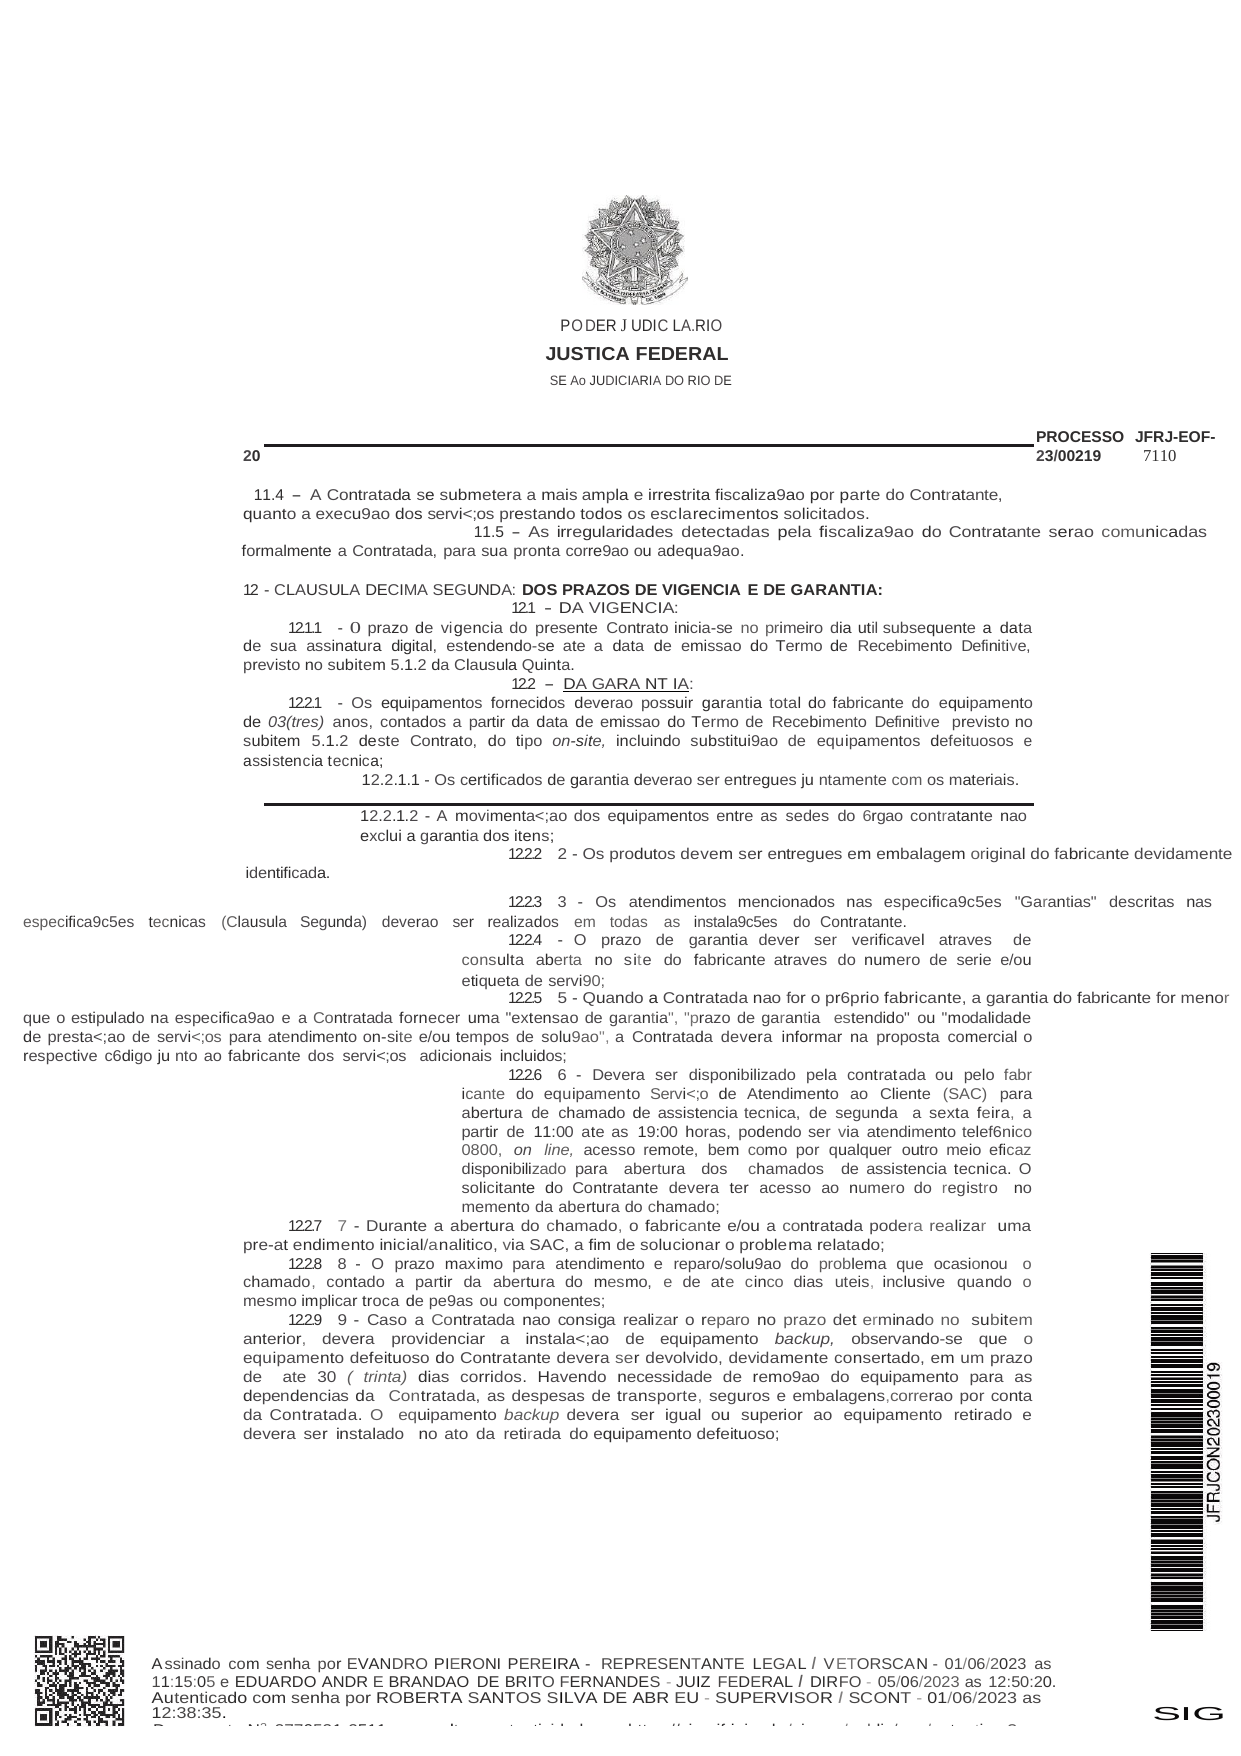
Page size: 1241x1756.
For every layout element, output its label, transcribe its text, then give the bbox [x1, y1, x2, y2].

text identificada. [23, 864, 330, 882]
list 2 - Os produtos devem ser entregues em embalagem original do fabricante devidamente [508, 845, 1238, 863]
list - CLAUSULA DECIMA SEGUNDA: DOS PRAZOS DE VIGENCIA E DE GARANTIA: [243, 580, 1238, 598]
list 6 - Devera ser disponibilizado pela contratada ou pelo fabr icante do equipamento Servi<;o de Atendimento ao Cliente (SAC) para abertura de chamado de assistencia tecnica, de segunda a sexta­ feira, a partir de 11:00 ate as 19:00 horas, podendo ser via atendimento telef6nico 0800, on line, acesso remote, bem como por qualquer outro meio eficaz disponibilizado para abertura dos chamados de assistencia tecnica. O solicitante do Contratante devera ter acesso ao numero do registro no memento da abertura do chamado; [412, 1066, 1032, 1216]
list - A Contratada se submetera a mais ampla e irrestrita fiscaliza9ao por parte do Contratante, quanto a execu9ao dos servi<;os prestando todos os esclarecimentos solicitados. [205, 485, 1031, 523]
text PROCESSO JFRJ-EOF- 2023/00219 7110 [243, 427, 1238, 464]
text formalmente a Contratada, para sua pronta corre9ao ou adequa9ao. [241, 542, 1238, 560]
list 7 - Durante a abertura do chamado, o fabricante e/ou a contratada podera realizar uma pre-at endimento inicial/analitico, via SAC, a fim de solucionar o problema relatado; [193, 1217, 1031, 1253]
list - O prazo de garantia dever ser verificavel atraves de consulta aberta no site do fabricante atraves do numero de serie e/ou etiqueta de servi90; [412, 931, 1032, 989]
list 5 - Quando a Contratada nao for o pr6prio fabricante, a garantia do fabricante for menor [508, 991, 1238, 1007]
list - DA GARA NT IA: [511, 675, 1238, 693]
list 3 - Os atendimentos mencionados nas especifica9c5es "Garantias" descritas nas [508, 893, 1238, 911]
text especifica9c5es tecnicas (Clausula Segunda) deverao ser realizados em todas as instala9c5es do Contratante. [23, 912, 1057, 930]
list - Os equipamentos fornecidos deverao possuir garantia total do fabricante do equipamento de 03(tres) anos, contados a partir da data de emissao do Termo de Recebimento Definitive previsto no subitem 5.1.2 deste Contrato, do tipo on-site, incluindo substitui9ao de equipamentos defeituosos e assistencia tecnica; [193, 693, 1033, 769]
list - 0 prazo de vigencia do presente Contrato inicia-se no primeiro dia util subsequente a data de sua assinatura digital, estendendo-se ate a data de emissao do Termo de Recebimento Definitive, previsto no subitem 5.1.2 da Clausula Quinta. [193, 618, 1032, 673]
text 12.2.1.1 - Os certificados de garantia deverao ser entregues ju ntamente com os materiais. 12.2.1.2 - A movimenta<;ao dos equipamentos entre as sedes do 6rgao contratante nao exclui a garantia dos itens; [360, 771, 1057, 844]
list 9 - Caso a Contratada nao consiga realizar o reparo no prazo det erminado no subitem anterior, devera providenciar a instala<;ao de equipamento backup, observando-se que o equipamento defeituoso do Contratante devera ser devolvido, devidamente consertado, em um prazo de ate 30 ( trinta) dias corridos. Havendo necessidade de remo9ao do equipamento para as dependencias da Contratada, as despesas de transporte, seguros e embalagens,correrao por conta da Contratada. O equipamento backup devera ser igual ou superior ao equipamento retirado e devera ser instalado no ato da retirada do equipamento defeituoso; [193, 1311, 1033, 1443]
list - DA VIGENCIA: [511, 599, 1238, 617]
list - As irregularidades detectadas pela fiscaliza9ao do Contratante serao comunicadas [473, 524, 1238, 541]
text que o estipulado na especifica9ao e a Contratada fornecer uma "extensao de garantia", "prazo de garantia estendido" ou "modalidade de presta<;ao de servi<;os para atendimento on-site e/ou tempos de solu9ao", a Contratada devera informar na proposta comercial o respective c6digo ju nto ao fabricante dos servi<;os adicionais incluidos; [23, 1009, 1032, 1064]
list 8 - O prazo maximo para atendimento e reparo/solu9ao do problema que ocasionou o chamado, contado a partir da abertura do mesmo, e de ate cinco dias uteis, inclusive quando o mesmo implicar troca de pe9as ou componentes; [193, 1254, 1032, 1310]
